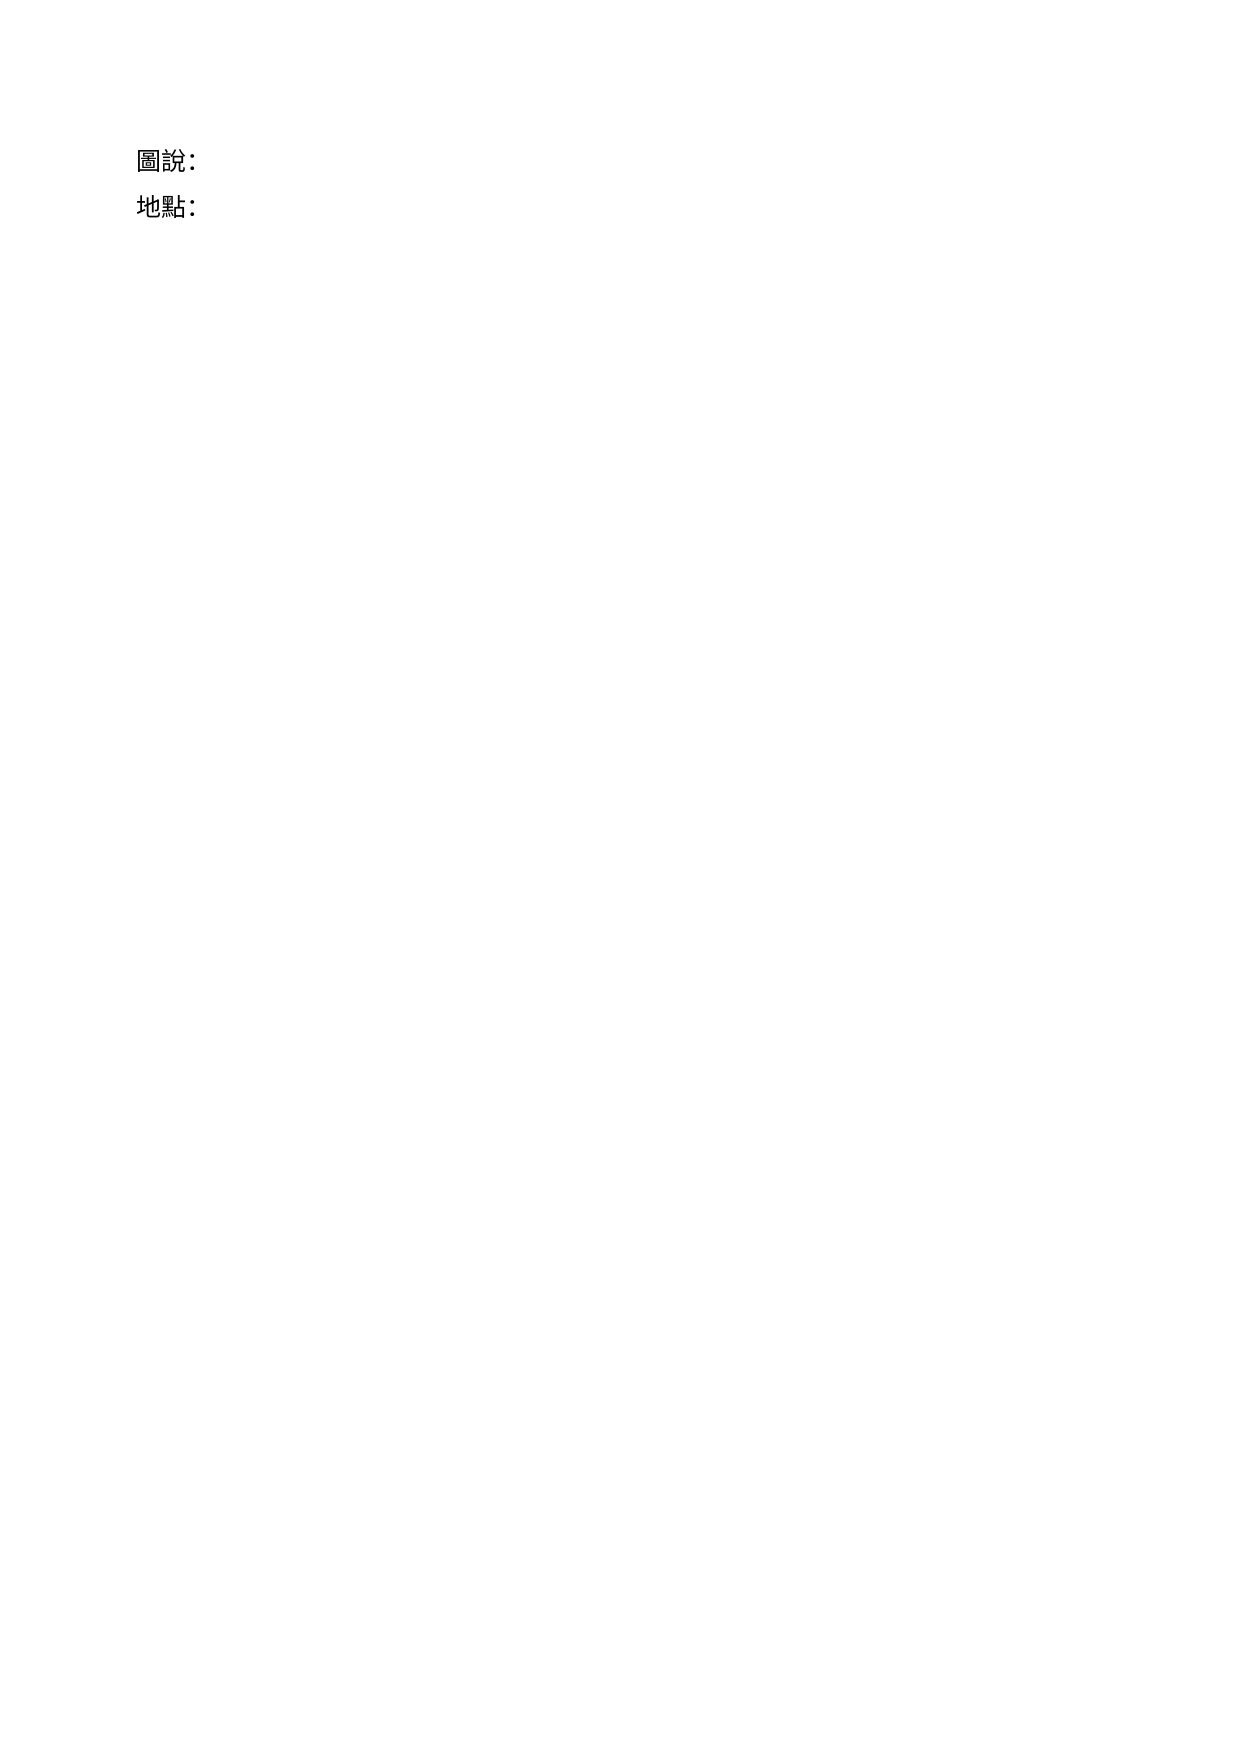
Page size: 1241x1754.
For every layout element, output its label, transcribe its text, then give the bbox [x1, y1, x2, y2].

text 圖說： [136, 142, 1104, 178]
text 地點： [136, 187, 1104, 223]
